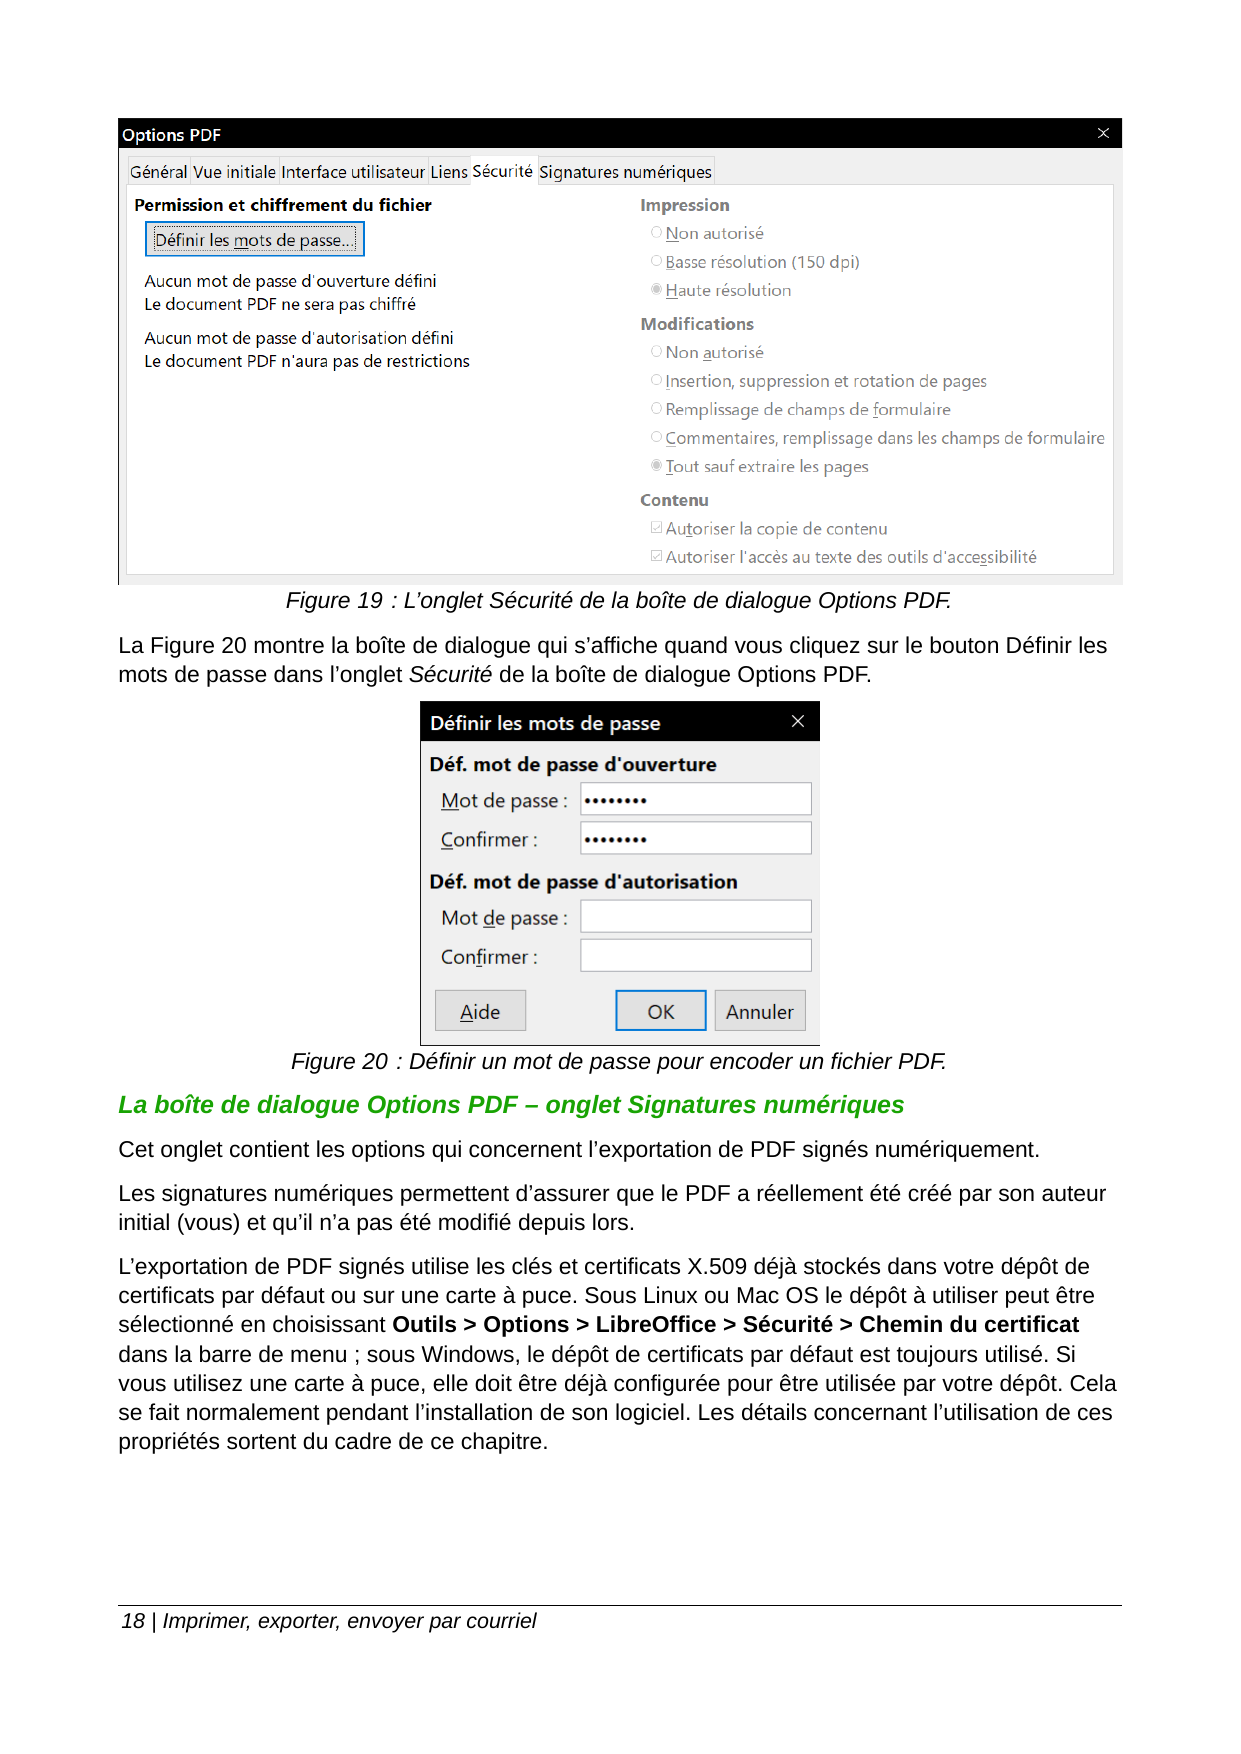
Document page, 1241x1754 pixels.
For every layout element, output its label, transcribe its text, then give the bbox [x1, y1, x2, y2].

text La Figure 17 montre la boîte de dialogue qui s’affiche quand vous cliquez sur le bouton Définir les mots de passe dans l’onglet Sécurité de la boîte de dialogue Options PDF. [118, 629, 1122, 687]
subtitle La boîte de dialogue Options PDF – onglet Signatures numériques [118, 1090, 1122, 1119]
picture [118, 118, 1123, 585]
text Figure 17 : Définir un mot de passe pour encoder un fichier PDF. [118, 1046, 1122, 1075]
picture [420, 701, 820, 1046]
text Les signatures numériques permettent d’assurer que le PDF a réellement été créé par son auteur initial (vous) et qu’il n’a pas été modifié depuis lors. [118, 1177, 1122, 1236]
text L’exportation de PDF signés utilise les clés et certificats X.509 déjà stockés dans votre dépôt de certificats par défaut ou sur une carte à puce. Sous Linux ou Mac OS le dépôt à utiliser peut être sélectionné en choisissant Outils > Options > LibreOffice > Sécurité > Chemin du certificat dans la barre de menu ; sous Windows, le dépôt de certificats par défaut est toujours utilisé. Si vous utilisez une carte à puce, elle doit être déjà configurée pour être utilisée par votre dépôt. Cela se fait normalement pendant l’installation de son logiciel. Les détails concernant l’utilisation de ces propriétés sortent du cadre de ce chapitre. [118, 1250, 1122, 1454]
text Cet onglet contient les options qui concernent l’exportation de PDF signés numériquement. [118, 1134, 1122, 1163]
text Figure 16 : L’onglet Sécurité de la boîte de dialogue Options PDF. [118, 585, 1122, 614]
